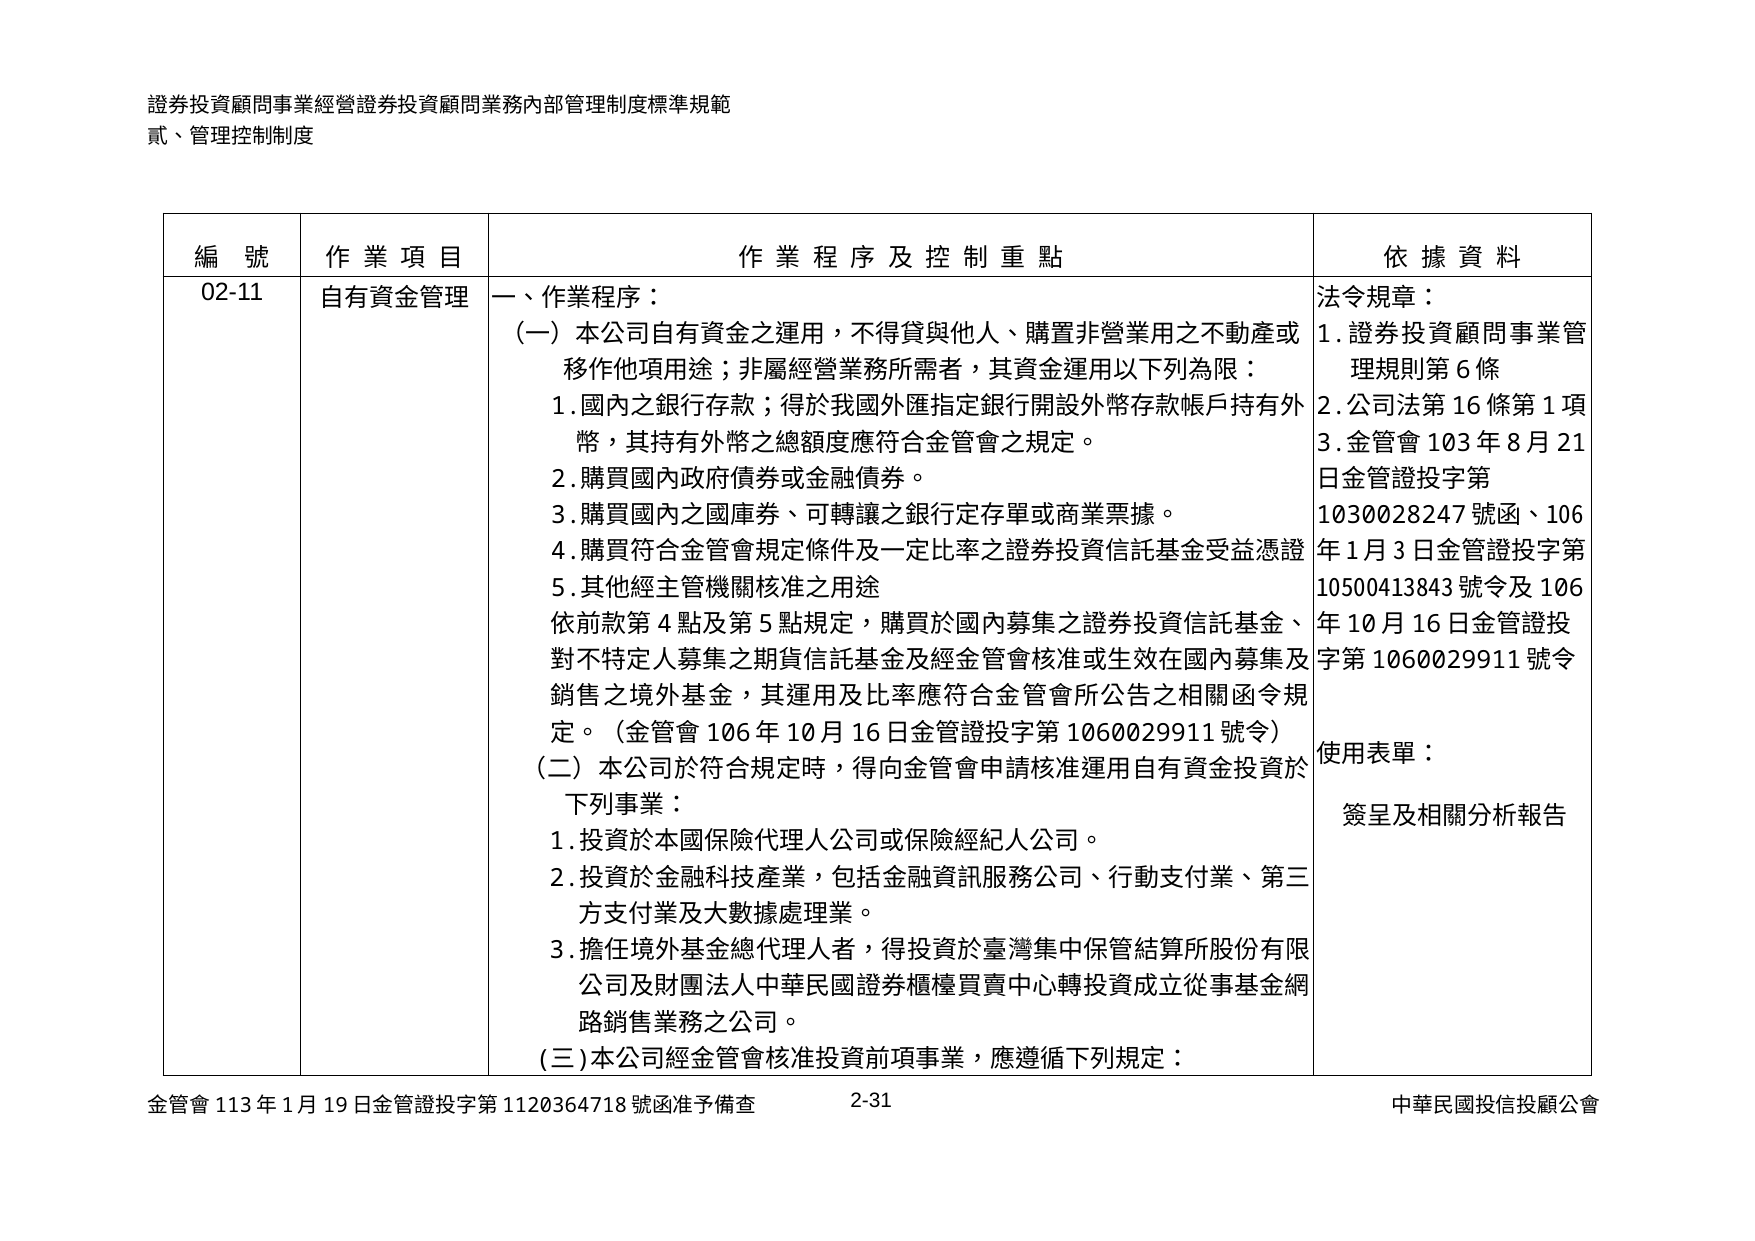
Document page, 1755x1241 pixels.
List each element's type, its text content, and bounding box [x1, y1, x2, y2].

table_cell 一、作業程序： （一）本公司自有資金之運用，不得貸與他人、購置非營業用之不動產或移作他項用途；非屬經營業務所需者，其資金運用以下列為限： 1.國內之銀行存款；得於我國外匯指定銀行開設外幣存款帳戶持有外幣，其持有外幣之總額度應符合金管會之規定。 2.購買國內政府債券或金融債券。 3.購買國內之國庫券、可轉讓之銀行定存單或商業票據。 4.購買符合金管會規定條件及一定比率之證券投資信託基金受益憑證 5.其他經主管機關核准之用途 依前款第4點及第5點規定，購買於國內募集之證券投資信託基金、對不特定人募集之期貨信託基金及經金管會核准或生效在國內募集及銷售之境外基金，其運用及比率應符合金管會所公告之相關函令規定。（金管會106年10月16日金管證投字第1060029911號令） （二）本公司於符合規定時，得向金管會申請核准運用自有資金投資於下列事業： 1.投資於本國保險代理人公司或保險經紀人公司。 2.投資於金融科技產業，包括金融資訊服務公司、行動支付業、第三方支付業及大數據處理業。 3.擔任境外基金總代理人者，得投資於臺灣集中保管結算所股份有限公司及財團法人中華民國證券櫃檯買賣中心轉投資成立從事基金網路銷售業務之公司。 (三)本公司經金管會核准投資前項事業，應遵循下列規定： [489, 277, 1313, 1074]
table_cell 法令規章： 1.證券投資顧問事業管理規則第6條 2.公司法第16條第1項 3.金管會103年8月21日金管證投字第1030028247號函、106年1月3日金管證投字第10500413843號令及106年10月16日金管證投字第1060029911號令 使用表單： 簽呈及相關分析報告 [1314, 277, 1591, 1074]
table_cell 02-11 [164, 277, 300, 1074]
table_header 編 號 [164, 214, 300, 276]
table_cell 自有資金管理 [301, 277, 488, 1074]
table_header 依 據 資 料 [1314, 214, 1591, 276]
table_header 作 業 項 目 [301, 214, 488, 276]
table_header 作 業 程 序 及 控 制 重 點 [489, 214, 1313, 276]
